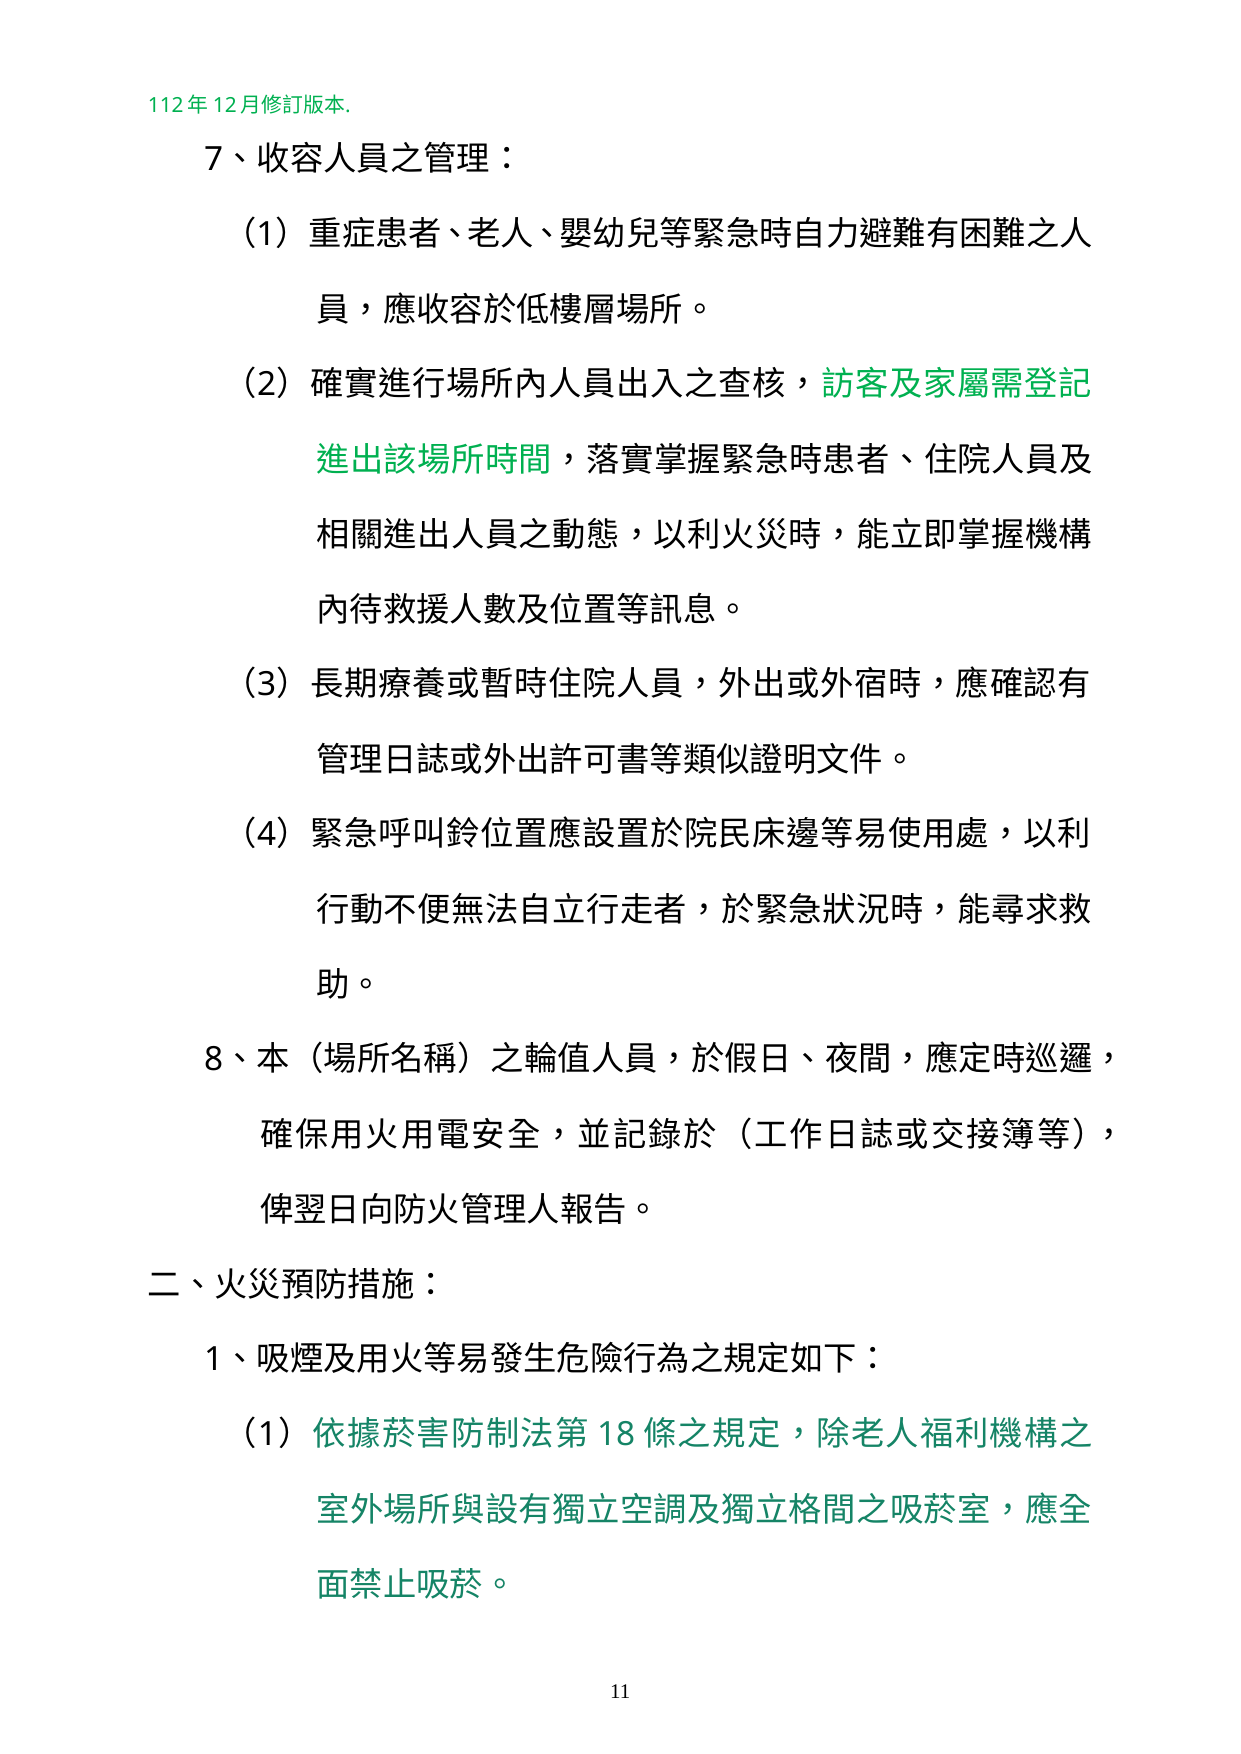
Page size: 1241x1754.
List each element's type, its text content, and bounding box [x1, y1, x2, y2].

text （1）重症患者、老人、嬰幼兒等緊急時自力避難有困難之人員，應收容於低樓層場所。 [223, 194, 1092, 344]
text 8、本（場所名稱）之輪值人員，於假日、夜間，應定時巡邏，確保用火用電安全，並記錄於（工作日誌或交接簿等），俾翌日向防火管理人報告。 [204, 1019, 1092, 1244]
text （1）依據菸害防制法第18條之規定，除老人福利機構之室外場所與設有獨立空調及獨立格間之吸菸室，應全面禁止吸菸。 [223, 1394, 1092, 1619]
text （3）長期療養或暫時住院人員，外出或外宿時，應確認有管理日誌或外出許可書等類似證明文件。 [223, 644, 1092, 794]
text 二、火災預防措施： [148, 1244, 1092, 1319]
text （2）確實進行場所內人員出入之查核，訪客及家屬需登記進出該場所時間，落實掌握緊急時患者、住院人員及相關進出人員之動態，以利火災時，能立即掌握機構內待救援人數及位置等訊息。 [223, 344, 1092, 644]
text 7、收容人員之管理： [204, 119, 1092, 194]
text （4）緊急呼叫鈴位置應設置於院民床邊等易使用處，以利行動不便無法自立行走者，於緊急狀況時，能尋求救助。 [223, 794, 1092, 1019]
text 1、吸煙及用火等易發生危險行為之規定如下： [204, 1319, 1092, 1394]
